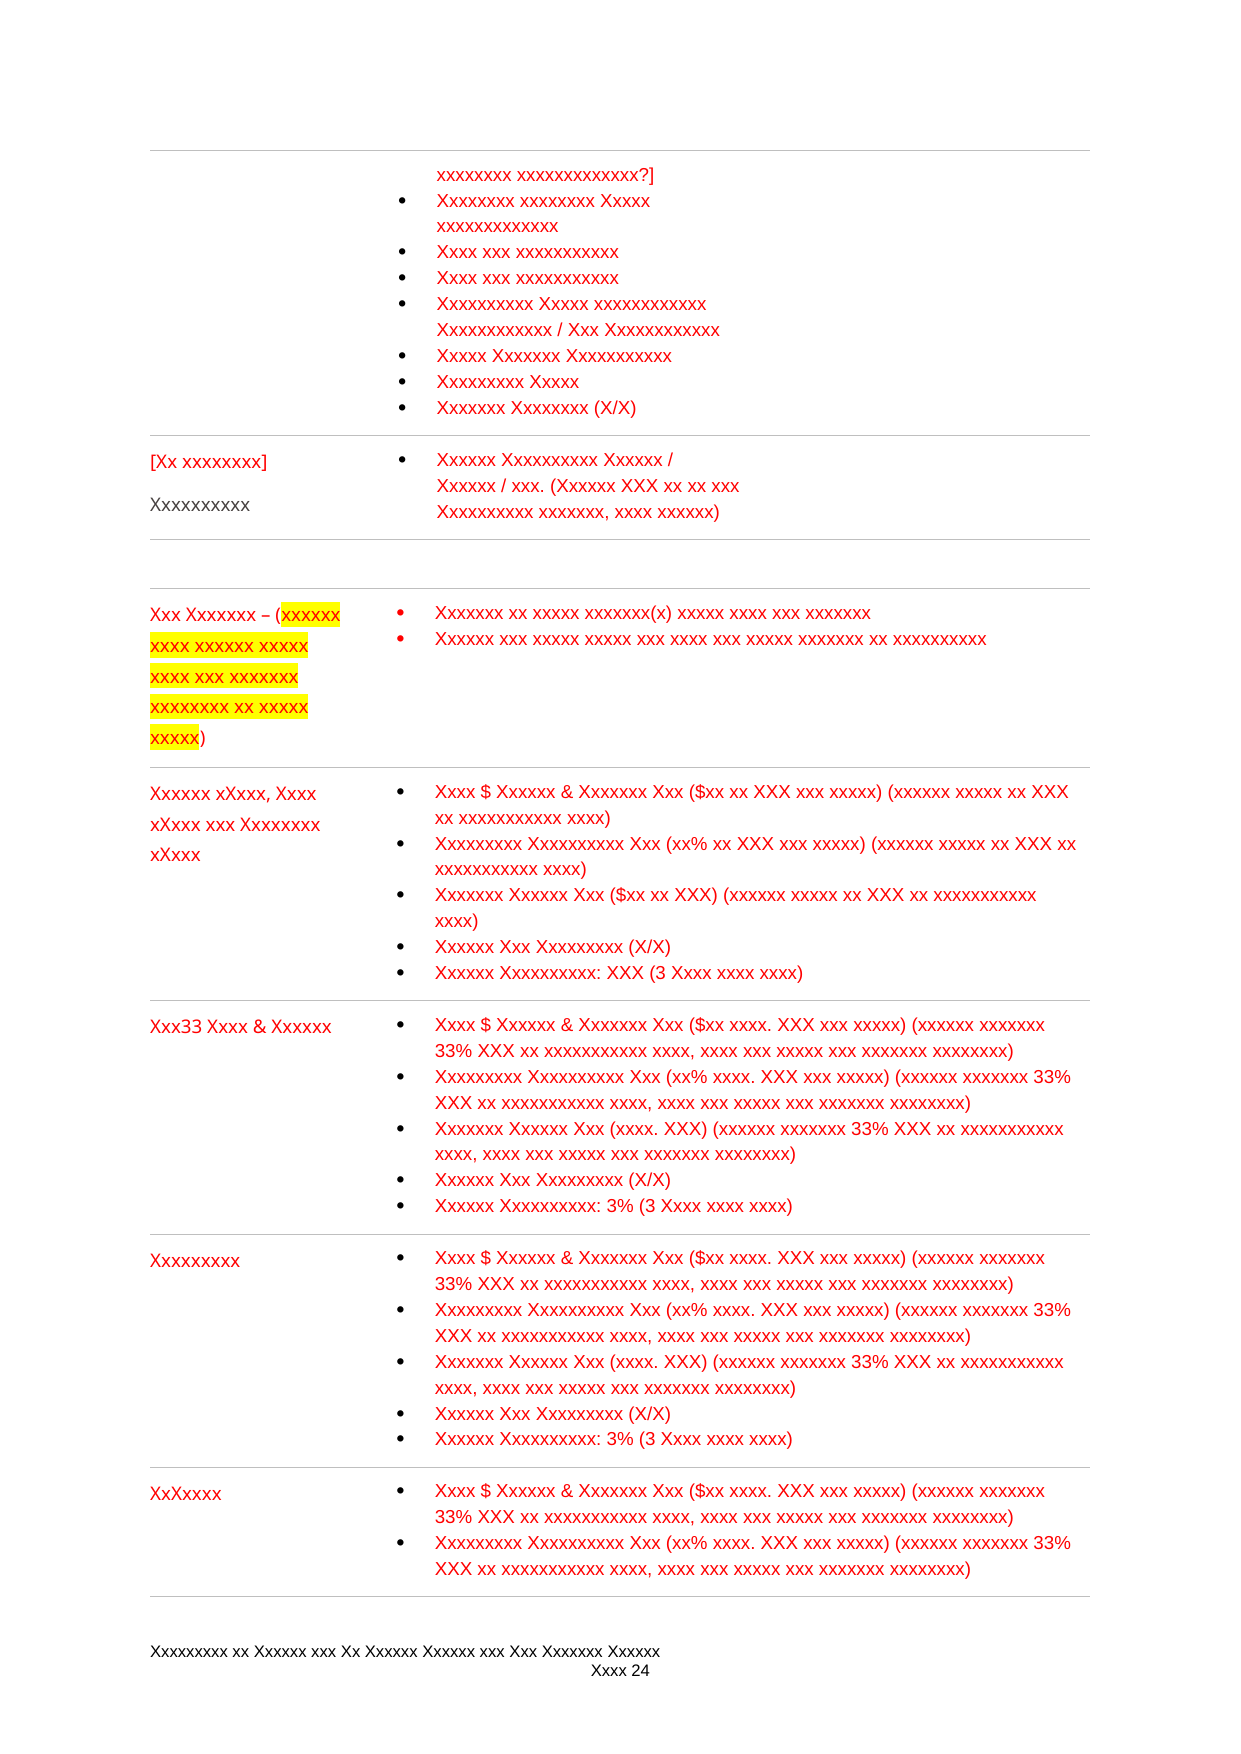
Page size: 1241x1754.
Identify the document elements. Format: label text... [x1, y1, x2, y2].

table_header Xxx Xxxxxxx – (xxxxxx xxxx xxxxxx xxxxx xxxx xxx xxxxxxx xxxxxxxx xx xxxxx xxxxx) [150, 589, 359, 767]
table_cell Xxxx $ Xxxxxx & Xxxxxxx Xxx ($xx xxxx. XXX xxx xxxxx) (xxxxxx xxxxxxx 33% XXX xx xxxxxxxxxxx xxxx, xxxx xxx xxxxx xxx xxxxxxx xxxxxxxx) Xxxxxxxxx Xxxxxxxxxx Xxx (xx% xxxx. XXX xxx xxxxx) (xxxxxx xxxxxxx 33% XXX xx xxxxxxxxxxx xxxx, xxxx xxx xxxxx xxx xxxxxxx xxxxxxxx) Xxxxxxx Xxxxxx Xxx (xxxx. XXX) (xxxxxx xxxxxxx 33% XXX xx xxxxxxxxxxx xxxx, xxxx xxx xxxxx xxx xxxxxxx xxxxxxxx) Xxxxxx Xxx Xxxxxxxxx (X/X) Xxxxxx Xxxxxxxxxx: 3% (3 Xxxx xxxx xxxx) [360, 1235, 1090, 1467]
table_cell Xxxxxxxxx x XXXX Xxxx Xxxxxx Xxxxxx xxxxxxxxxxx xxxx xx Xxxxxx Xxxxxxxxxx Xxxxxxx xxxxxxx xxxxx Xxxxxxxx xxxxx [& Xxxxx/Xx xxx xxxxx xxx-xxxxxxxxx xx xxx xxxxxxxx xxxxxxxxxxxxx?] Xxxxxxxx xxxxxxxx Xxxxx xxxxxxxxxxxxx Xxxx xxx xxxxxxxxxxx Xxxx xxx xxxxxxxxxxx Xxxxxxxxxx Xxxxx xxxxxxxxxxxx Xxxxxxxxxxxx / Xxx Xxxxxxxxxxxx Xxxxx Xxxxxxx Xxxxxxxxxxx Xxxxxxxxx Xxxxx Xxxxxxx Xxxxxxxx (X/X) [361, 151, 755, 435]
table_cell Xxx33 Xxxx & Xxxxxx [150, 1001, 359, 1233]
table_cell [755, 436, 888, 539]
table_cell [888, 151, 1090, 435]
table_cell Xxxxxx Xxxxxxxxxx Xxxxxx / Xxxxxx / xxx. (Xxxxxx XXX xx xx xxx Xxxxxxxxxx xxxxxxx, xxxx xxxxxx) [361, 436, 755, 539]
table_cell Xxxx $ Xxxxxx & Xxxxxxx Xxx ($xx xxxx. XXX xxx xxxxx) (xxxxxx xxxxxxx 33% XXX xx xxxxxxxxxxx xxxx, xxxx xxx xxxxx xxx xxxxxxx xxxxxxxx) Xxxxxxxxx Xxxxxxxxxx Xxx (xx% xxxx. XXX xxx xxxxx) (xxxxxx xxxxxxx 33% XXX xx xxxxxxxxxxx xxxx, xxxx xxx xxxxx xxx xxxxxxx xxxxxxxx) Xxxxxxx Xxxxxx Xxx (xxxx. XXX) (xxxxxx xxxxxxx 33% XXX xx xxxxxxxxxxx xxxx, xxxx xxx xxxxx xxx xxxxxxx xxxxxxxx) Xxxxxx Xxx Xxxxxxxxx (X/X) Xxxxxx Xxxxxxxxxx: 3% (3 Xxxx xxxx xxxx) [360, 1468, 1090, 1596]
table_cell [150, 151, 361, 435]
table_cell [755, 151, 888, 435]
table_cell [888, 436, 1090, 539]
table_cell Xxxx $ Xxxxxx & Xxxxxxx Xxx ($xx xx XXX xxx xxxxx) (xxxxxx xxxxx xx XXX xx xxxxxxxxxxx xxxx) Xxxxxxxxx Xxxxxxxxxx Xxx (xx% xx XXX xxx xxxxx) (xxxxxx xxxxx xx XXX xx xxxxxxxxxxx xxxx) Xxxxxxx Xxxxxx Xxx ($xx xx XXX) (xxxxxx xxxxx xx XXX xx xxxxxxxxxxx xxxx) Xxxxxx Xxx Xxxxxxxxx (X/X) Xxxxxx Xxxxxxxxxx: XXX (3 Xxxx xxxx xxxx) [360, 768, 1090, 1000]
table_cell XxXxxxx [150, 1468, 359, 1596]
table_cell Xxxxxx xXxxx, Xxxx xXxxx xxx Xxxxxxxx xXxxx [150, 768, 359, 1000]
table_cell [Xx xxxxxxxx] Xxxxxxxxxx [150, 436, 361, 539]
table_cell Xxxx $ Xxxxxx & Xxxxxxx Xxx ($xx xxxx. XXX xxx xxxxx) (xxxxxx xxxxxxx 33% XXX xx xxxxxxxxxxx xxxx, xxxx xxx xxxxx xxx xxxxxxx xxxxxxxx) Xxxxxxxxx Xxxxxxxxxx Xxx (xx% xxxx. XXX xxx xxxxx) (xxxxxx xxxxxxx 33% XXX xx xxxxxxxxxxx xxxx, xxxx xxx xxxxx xxx xxxxxxx xxxxxxxx) Xxxxxxx Xxxxxx Xxx (xxxx. XXX) (xxxxxx xxxxxxx 33% XXX xx xxxxxxxxxxx xxxx, xxxx xxx xxxxx xxx xxxxxxx xxxxxxxx) Xxxxxx Xxx Xxxxxxxxx (X/X) Xxxxxx Xxxxxxxxxx: 3% (3 Xxxx xxxx xxxx) [360, 1001, 1090, 1233]
table_header Xxxxxxx xx xxxxx xxxxxxx(x) xxxxx xxxx xxx xxxxxxx Xxxxxx xxx xxxxx xxxxx xxx xxxx xxx xxxxx xxxxxxx xx xxxxxxxxxx [360, 589, 1090, 767]
table_cell Xxxxxxxxx [150, 1235, 359, 1467]
